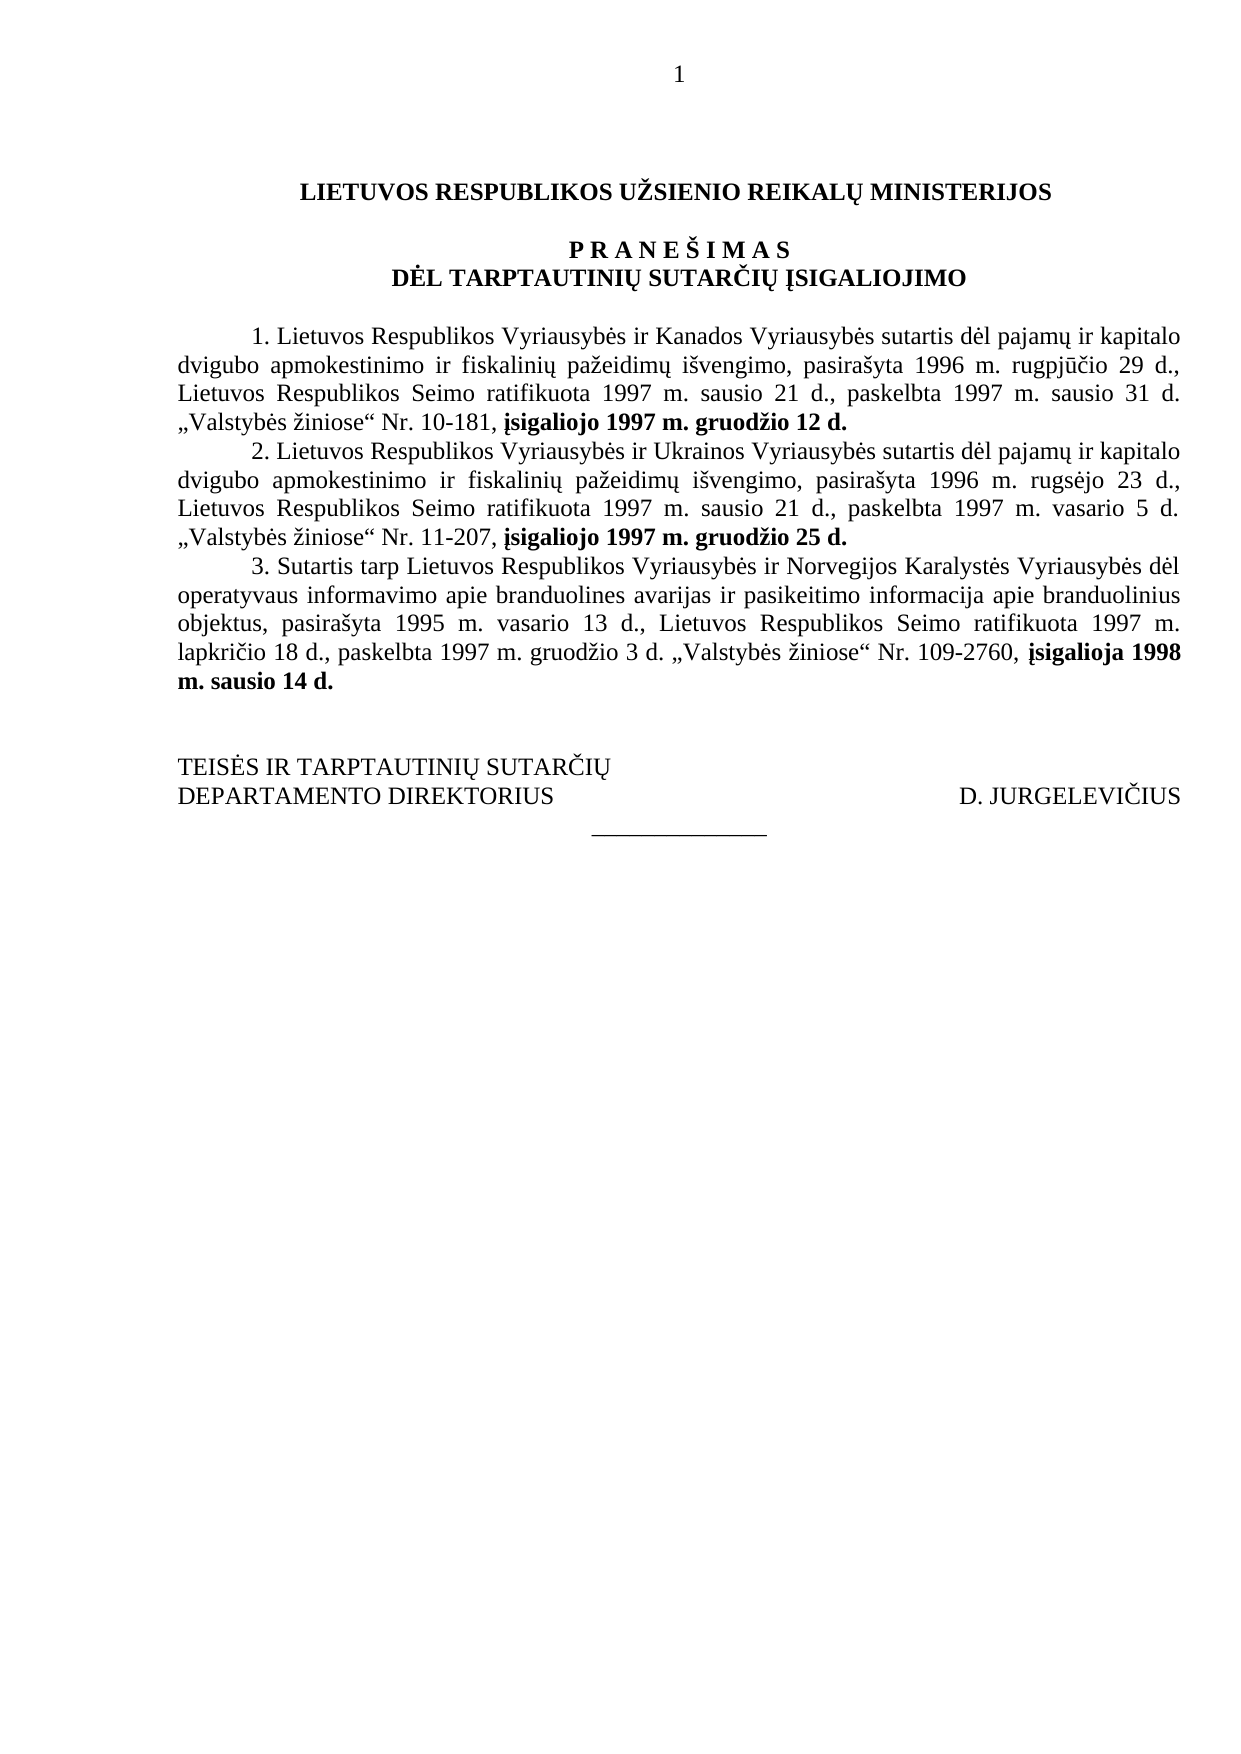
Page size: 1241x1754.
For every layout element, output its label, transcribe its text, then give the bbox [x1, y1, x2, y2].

text ______________ [177, 810, 1181, 838]
text P R A N E Š I M A S [177, 235, 1181, 263]
text 2. Lietuvos Respublikos Vyriausybės ir Ukrainos Vyriausybės sutartis dėl pajamų ir kapitalo dvigubo apmokestinimo ir fiskalinių pažeidimų išvengimo, pasirašyta 1996 m. rugsėjo 23 d., Lietuvos Respublikos Seimo ratifikuota 1997 m. sausio 21 d., paskelbta 1997 m. vasario 5 d. „Valstybės žiniose“ Nr. 11-207, įsigaliojo 1997 m. gruodžio 25 d. [177, 436, 1181, 551]
text TEISĖS IR TARPTAUTINIŲ SUTARČIŲ [177, 752, 1181, 781]
text DEPARTAMENTO DIREKTORIUS D. JURGELEVIČIUS [177, 781, 1181, 810]
text LIETUVOS RESPUBLIKOS UŽSIENIO REIKALŲ MINISTERIJOS [177, 177, 1181, 206]
text 1. Lietuvos Respublikos Vyriausybės ir Kanados Vyriausybės sutartis dėl pajamų ir kapitalo dvigubo apmokestinimo ir fiskalinių pažeidimų išvengimo, pasirašyta 1996 m. rugpjūčio 29 d., Lietuvos Respublikos Seimo ratifikuota 1997 m. sausio 21 d., paskelbta 1997 m. sausio 31 d. „Valstybės žiniose“ Nr. 10-181, įsigaliojo 1997 m. gruodžio 12 d. [177, 321, 1181, 436]
text DĖL TARPTAUTINIŲ SUTARČIŲ ĮSIGALIOJIMO [177, 263, 1181, 292]
text 3. Sutartis tarp Lietuvos Respublikos Vyriausybės ir Norvegijos Karalystės Vyriausybės dėl operatyvaus informavimo apie branduolines avarijas ir pasikeitimo informacija apie branduolinius objektus, pasirašyta 1995 m. vasario 13 d., Lietuvos Respublikos Seimo ratifikuota 1997 m. lapkričio 18 d., paskelbta 1997 m. gruodžio 3 d. „Valstybės žiniose“ Nr. 109-2760, įsigalioja 1998 m. sausio 14 d. [177, 551, 1181, 695]
